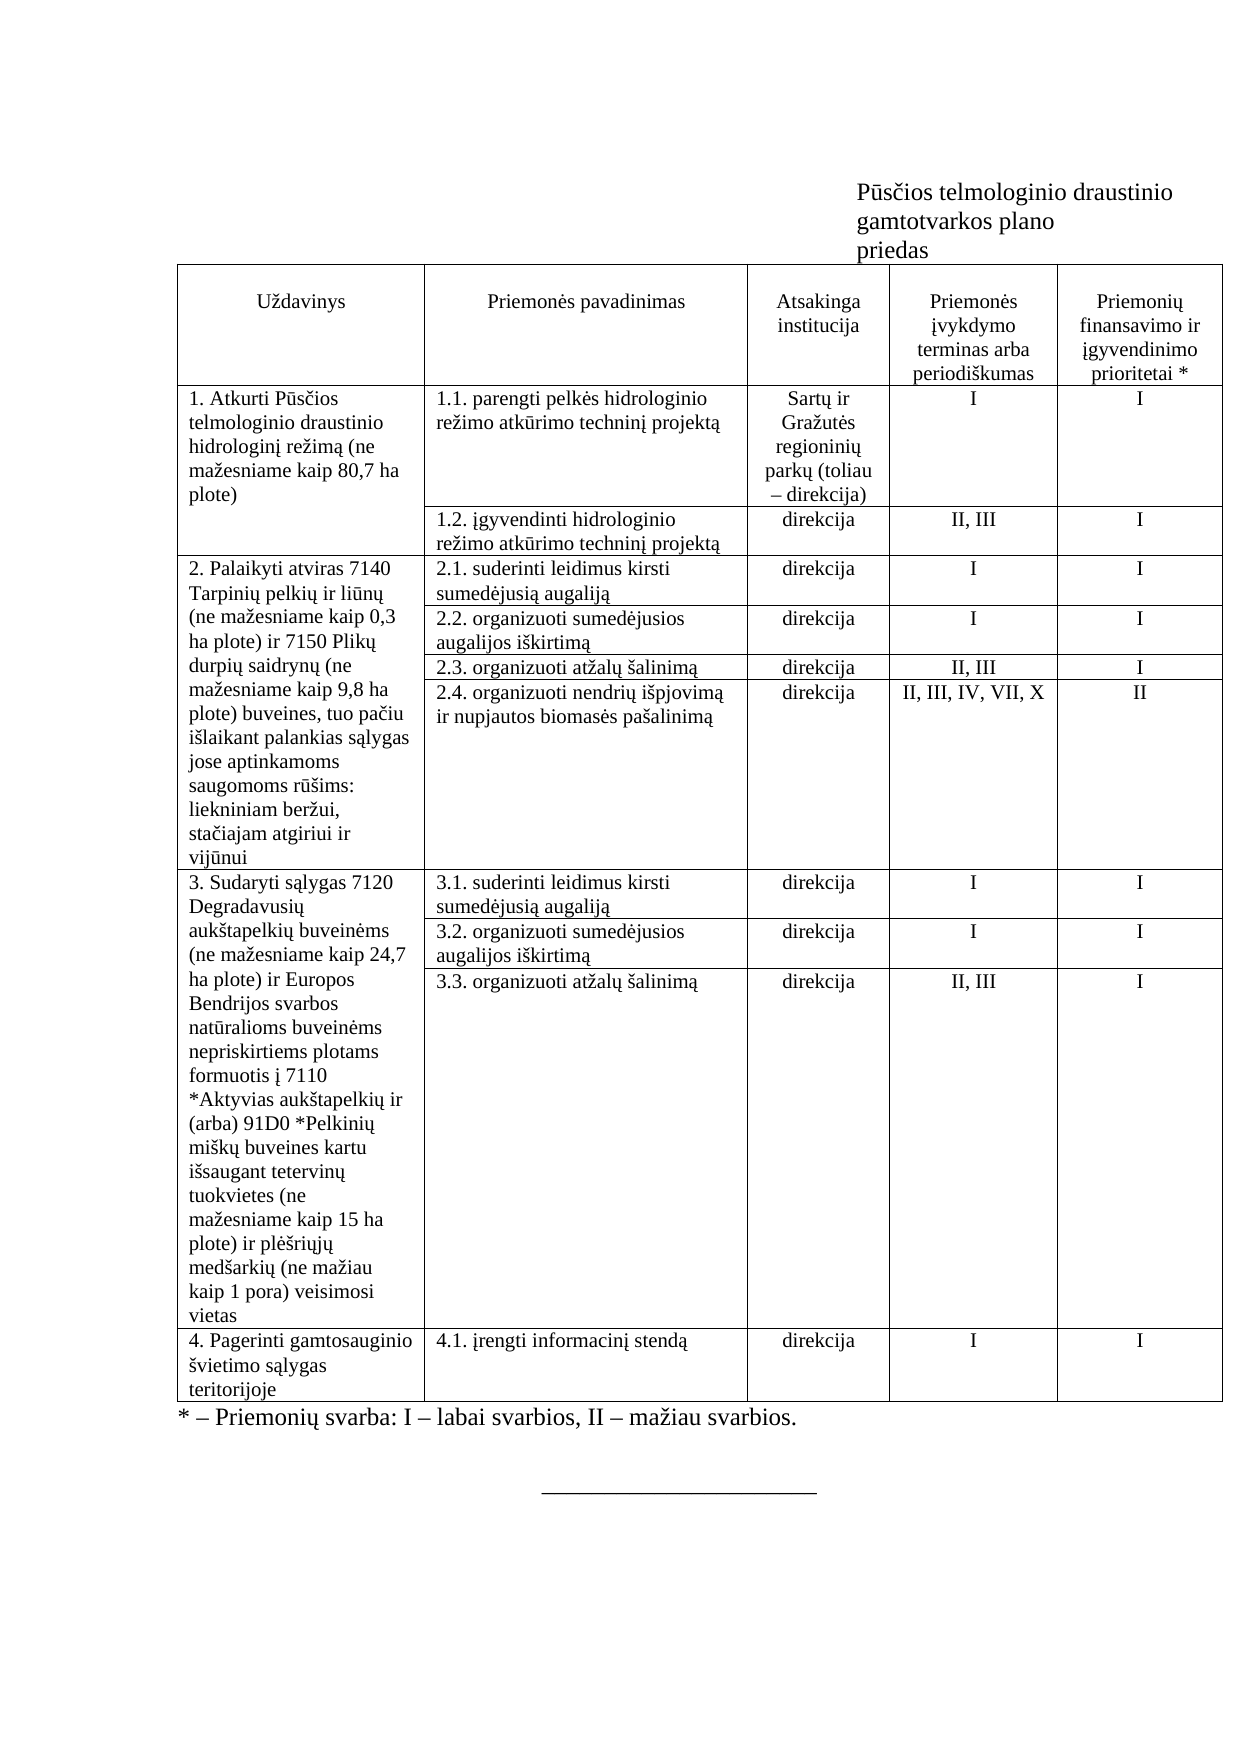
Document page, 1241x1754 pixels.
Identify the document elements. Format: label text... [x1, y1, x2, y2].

table_cell I [890, 919, 1057, 967]
table_cell 2. Palaikyti atviras 7140 Tarpinių pelkių ir liūnų (ne mažesniame kaip 0,3 ha plote) ir 7150 Plikų durpių saidrynų (ne mažesniame kaip 9,8 ha plote) buveines, tuo pačiu išlaikant palankias sąlygas jose aptinkamoms saugomoms rūšims: liekniniam beržui, stačiajam atgiriui ir vijūnui [178, 556, 424, 869]
table_header Priemonės įvykdymo terminas arba periodiškumas [890, 265, 1057, 385]
table_header Atsakinga institucija [748, 265, 889, 385]
table_cell 3. Sudaryti sąlygas 7120 Degradavusių aukštapelkių buveinėms (ne mažesniame kaip 24,7 ha plote) ir Europos Bendrijos svarbos natūralioms buveinėms nepriskirtiems plotams formuotis į 7110 *Aktyvias aukštapelkių ir (arba) 91D0 *Pelkinių miškų buveines kartu išsaugant tetervinų tuokvietes (ne mažesniame kaip 15 ha plote) ir plėšriųjų medšarkių (ne mažiau kaip 1 pora) veisimosi vietas [178, 870, 424, 1327]
table_cell I [890, 606, 1057, 654]
table_cell I [1058, 386, 1222, 506]
text * – Priemonių svarba: I – labai svarbios, II – mažiau svarbios. [177, 1402, 1181, 1430]
text Pūsčios telmologinio draustinio [177, 177, 1181, 206]
table_cell direkcija [748, 969, 889, 1327]
table_cell Sartų ir Gražutės regioninių parkų (toliau – direkcija) [748, 386, 889, 506]
table_cell II [1058, 680, 1222, 869]
table_cell direkcija [748, 556, 889, 604]
table_cell I [1058, 870, 1222, 918]
table_cell 2.3. organizuoti atžalų šalinimą [425, 655, 747, 679]
table_header Priemonių finansavimo ir įgyvendinimo prioritetai * [1058, 265, 1222, 385]
table_header Priemonės pavadinimas [425, 265, 747, 385]
table_cell 1.1. parengti pelkės hidrologinio režimo atkūrimo techninį projektą [425, 386, 747, 506]
text priedas [177, 235, 1181, 263]
table_cell 4. Pagerinti gamtosauginio švietimo sąlygas teritorijoje [178, 1329, 424, 1401]
table_cell I [1058, 556, 1222, 604]
table_cell II, III [890, 655, 1057, 679]
table_cell direkcija [748, 655, 889, 679]
table_cell II, III [890, 507, 1057, 555]
table_cell 2.2. organizuoti sumedėjusios augalijos iškirtimą [425, 606, 747, 654]
table_cell I [1058, 606, 1222, 654]
table_cell 1. Atkurti Pūsčios telmologinio draustinio hidrologinį režimą (ne mažesniame kaip 80,7 ha plote) [178, 386, 424, 555]
table_cell II, III [890, 969, 1057, 1327]
table_cell I [1058, 655, 1222, 679]
table_cell direkcija [748, 507, 889, 555]
table_cell 2.4. organizuoti nendrių išpjovimą ir nupjautos biomasės pašalinimą [425, 680, 747, 869]
text gamtotvarkos plano [177, 206, 1181, 235]
table_cell direkcija [748, 919, 889, 967]
table_cell I [1058, 1329, 1222, 1401]
table_cell direkcija [748, 1329, 889, 1401]
table_cell II, III, IV, VII, X [890, 680, 1057, 869]
table_cell 3.2. organizuoti sumedėjusios augalijos iškirtimą [425, 919, 747, 967]
table_cell 4.1. įrengti informacinį stendą [425, 1329, 747, 1401]
table_cell I [890, 1329, 1057, 1401]
table_cell 2.1. suderinti leidimus kirsti sumedėjusią augaliją [425, 556, 747, 604]
table_cell 3.1. suderinti leidimus kirsti sumedėjusią augaliją [425, 870, 747, 918]
table_cell direkcija [748, 870, 889, 918]
table_cell direkcija [748, 680, 889, 869]
text ______________________ [177, 1468, 1181, 1496]
table_cell I [1058, 969, 1222, 1327]
table_cell 1.2. įgyvendinti hidrologinio režimo atkūrimo techninį projektą [425, 507, 747, 555]
table_cell 3.3. organizuoti atžalų šalinimą [425, 969, 747, 1327]
table_header Uždavinys [178, 265, 424, 385]
table_cell direkcija [748, 606, 889, 654]
table_cell I [890, 870, 1057, 918]
table_cell I [890, 556, 1057, 604]
table_cell I [1058, 507, 1222, 555]
table_cell I [1058, 919, 1222, 967]
table_cell I [890, 386, 1057, 506]
